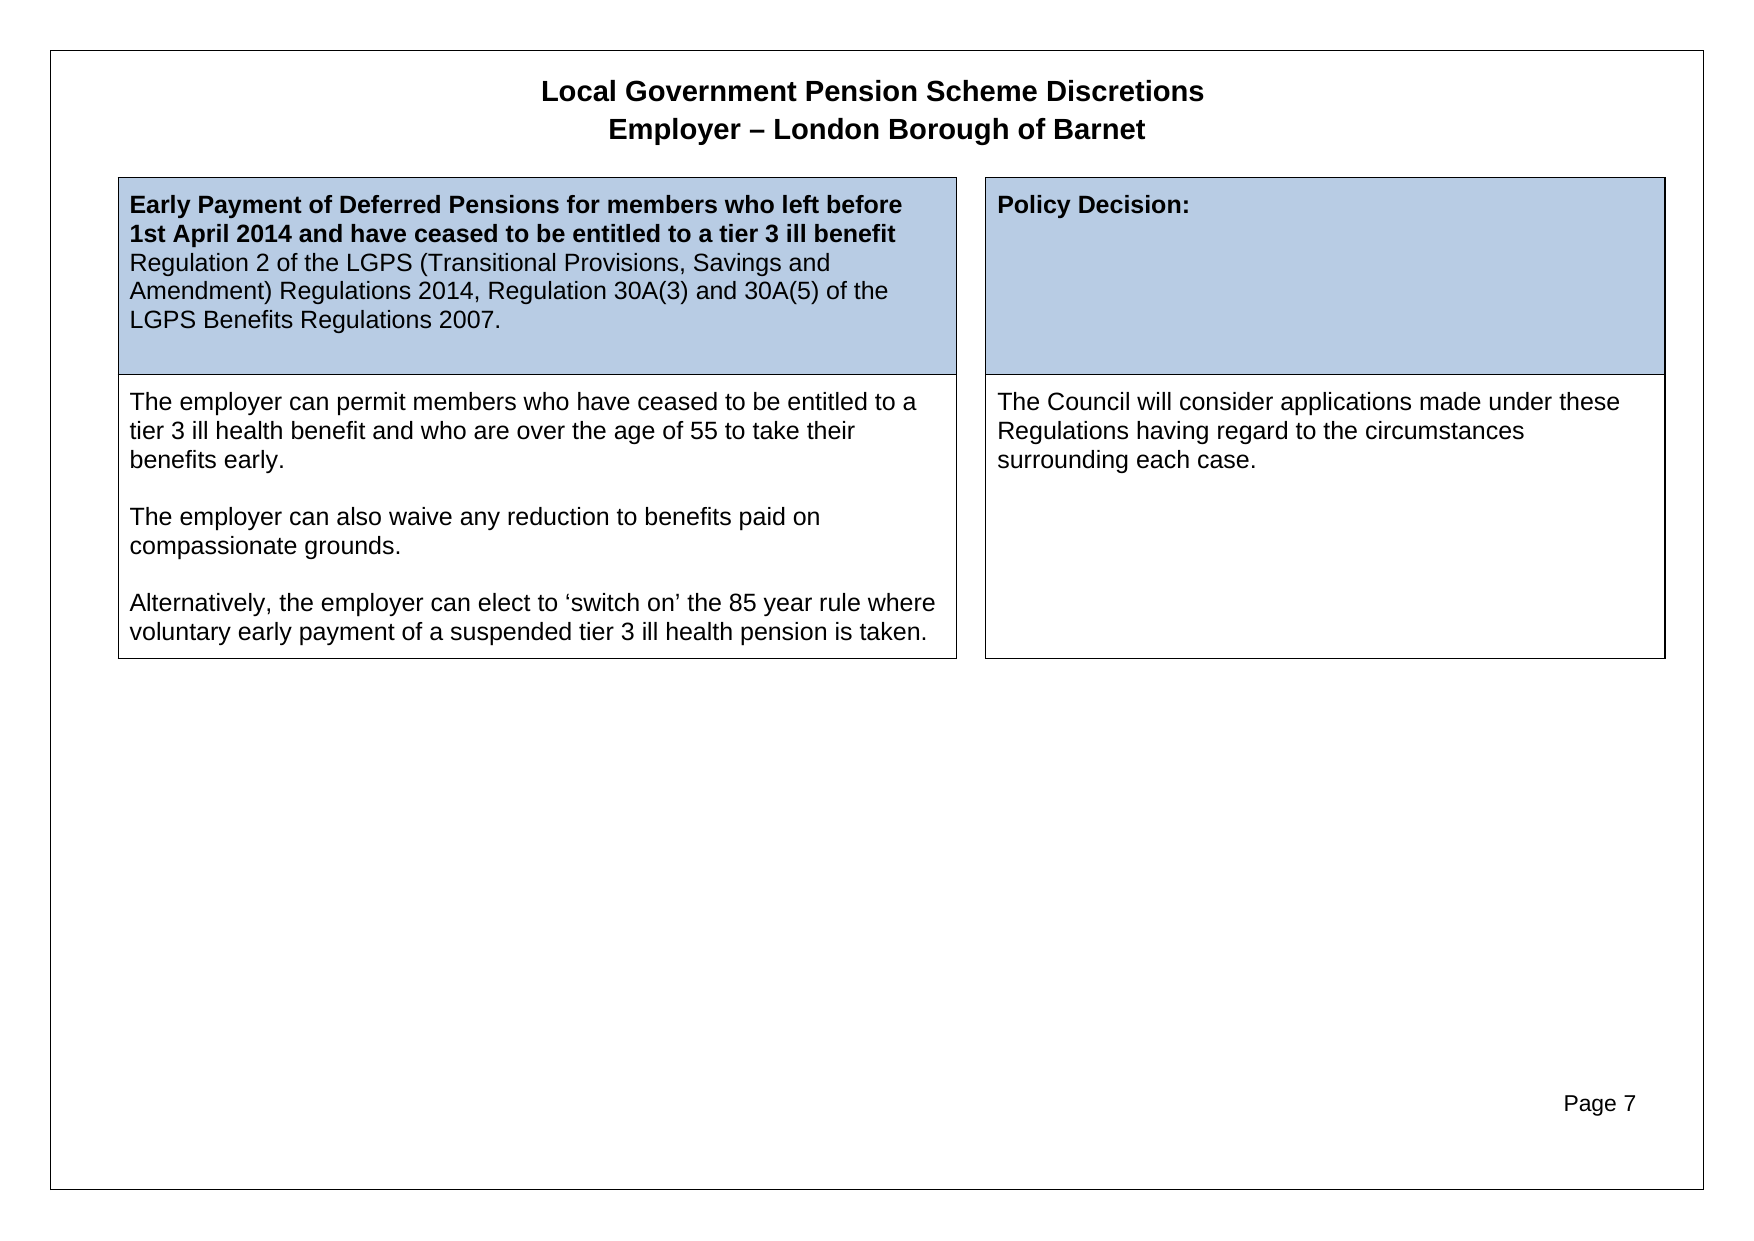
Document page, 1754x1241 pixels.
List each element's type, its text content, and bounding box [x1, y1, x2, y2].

table_header Early Payment of Deferred Pensions for members who left before 1st April 2014 and have ceased to be entitled to a tier 3 ill benefit Regulation 2 of the LGPS (Transitional Provisions, Savings and Amendment) Regulations 2014, Regulation 30A(3) and 30A(5) of the LGPS Benefits Regulations 2007. [119, 178, 956, 374]
table_header [957, 177, 985, 374]
table_cell The Council will consider applications made under these Regulations having regard to the circumstances surrounding each case. [986, 375, 1664, 658]
table_cell The employer can permit members who have ceased to be entitled to a tier 3 ill health benefit and who are over the age of 55 to take their benefits early. The employer can also waive any reduction to benefits paid on compassionate grounds. Alternatively, the employer can elect to ‘switch on’ the 85 year rule where voluntary early payment of a suspended tier 3 ill health pension is taken. [119, 375, 956, 658]
table_header Policy Decision: [986, 178, 1664, 374]
table_cell [957, 374, 985, 658]
